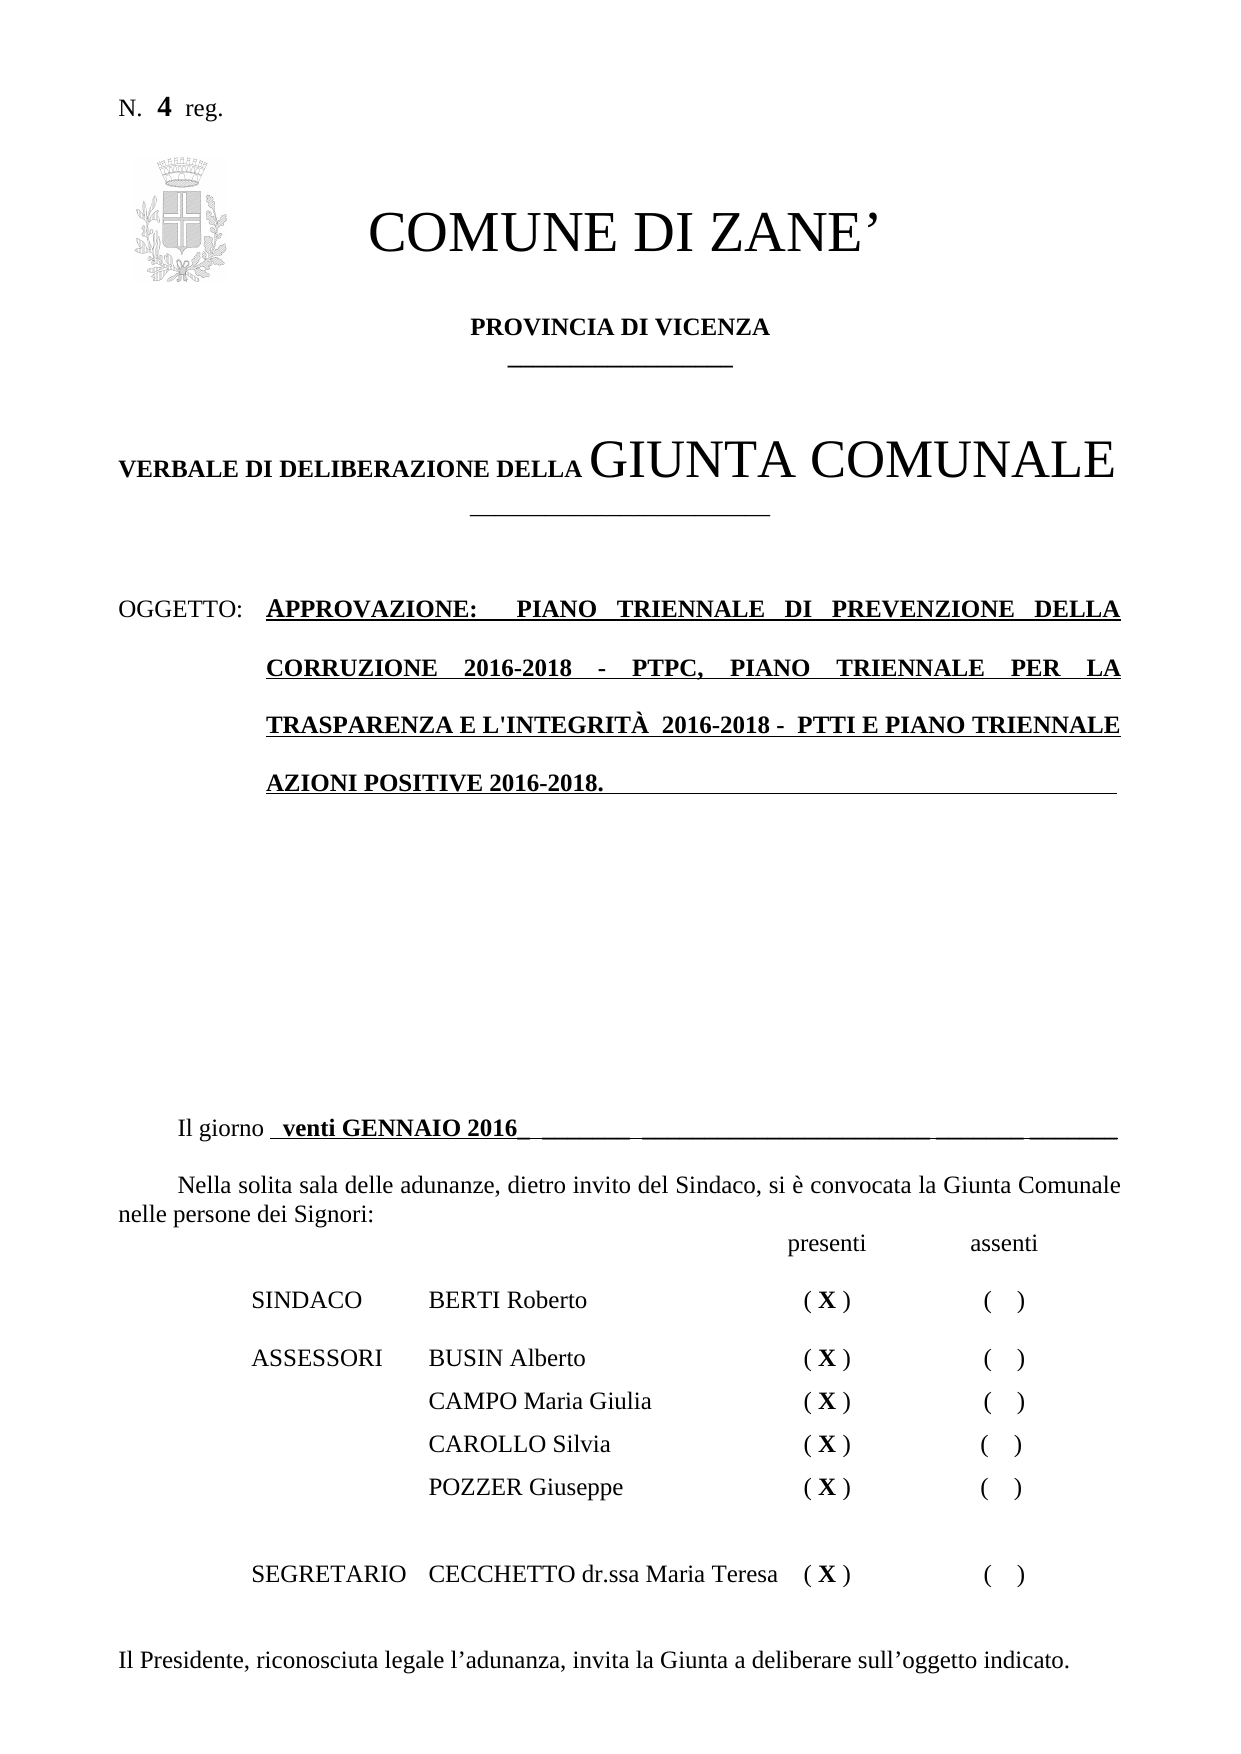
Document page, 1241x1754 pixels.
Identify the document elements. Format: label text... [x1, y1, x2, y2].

text SINDACO BERTI Roberto ( X ) ( ) [118, 1286, 1122, 1314]
text Nella solita sala delle adunanze, dietro invito del Sindaco, si è convocata la Giunta Comunale nelle persone dei Signori: [118, 1171, 1122, 1228]
text CAMPO Maria Giulia ( X ) ( ) [118, 1386, 1122, 1415]
text PROVINCIA DI VICENZA [118, 312, 1122, 341]
text ASSESSORI BUSIN Alberto ( X ) ( ) [118, 1343, 1122, 1372]
text N. 4 reg. [118, 89, 1122, 122]
text COMUNE DI ZANE’ [118, 148, 1122, 312]
text SEGRETARIO CECCHETTO dr.ssa Maria Teresa ( X ) ( ) [118, 1559, 1122, 1587]
text POZZER Giuseppe ( X ) ( ) [118, 1472, 1122, 1501]
text Il giorno venti GENNAIO 2016_ _______ _______________________ _______ _______ [118, 1113, 1122, 1142]
text VERBALE DI DELIBERAZIONE DELLA GIUNTA COMUNALE [118, 427, 1122, 490]
text presenti assenti [118, 1228, 1122, 1257]
text __________________ [118, 341, 1122, 370]
text OGGETTO: APPROVAZIONE: PIANO TRIENNALE DI PREVENZIONE DELLA CORRUZIONE 2016-2018 - PTPC, PIANO TRIENNALE PER LA TRASPARENZA E L'INTEGRITÀ 2016-2018 - PTTI E PIANO TRIENNALE AZIONI POSITIVE 2016-2018. [118, 590, 1121, 797]
text Il Presidente, riconosciuta legale l’adunanza, invita la Giunta a deliberare sull’oggetto indicato. [118, 1645, 1121, 1674]
text ________________________ [118, 490, 1122, 518]
text CAROLLO Silvia ( X ) ( ) [118, 1429, 1122, 1458]
